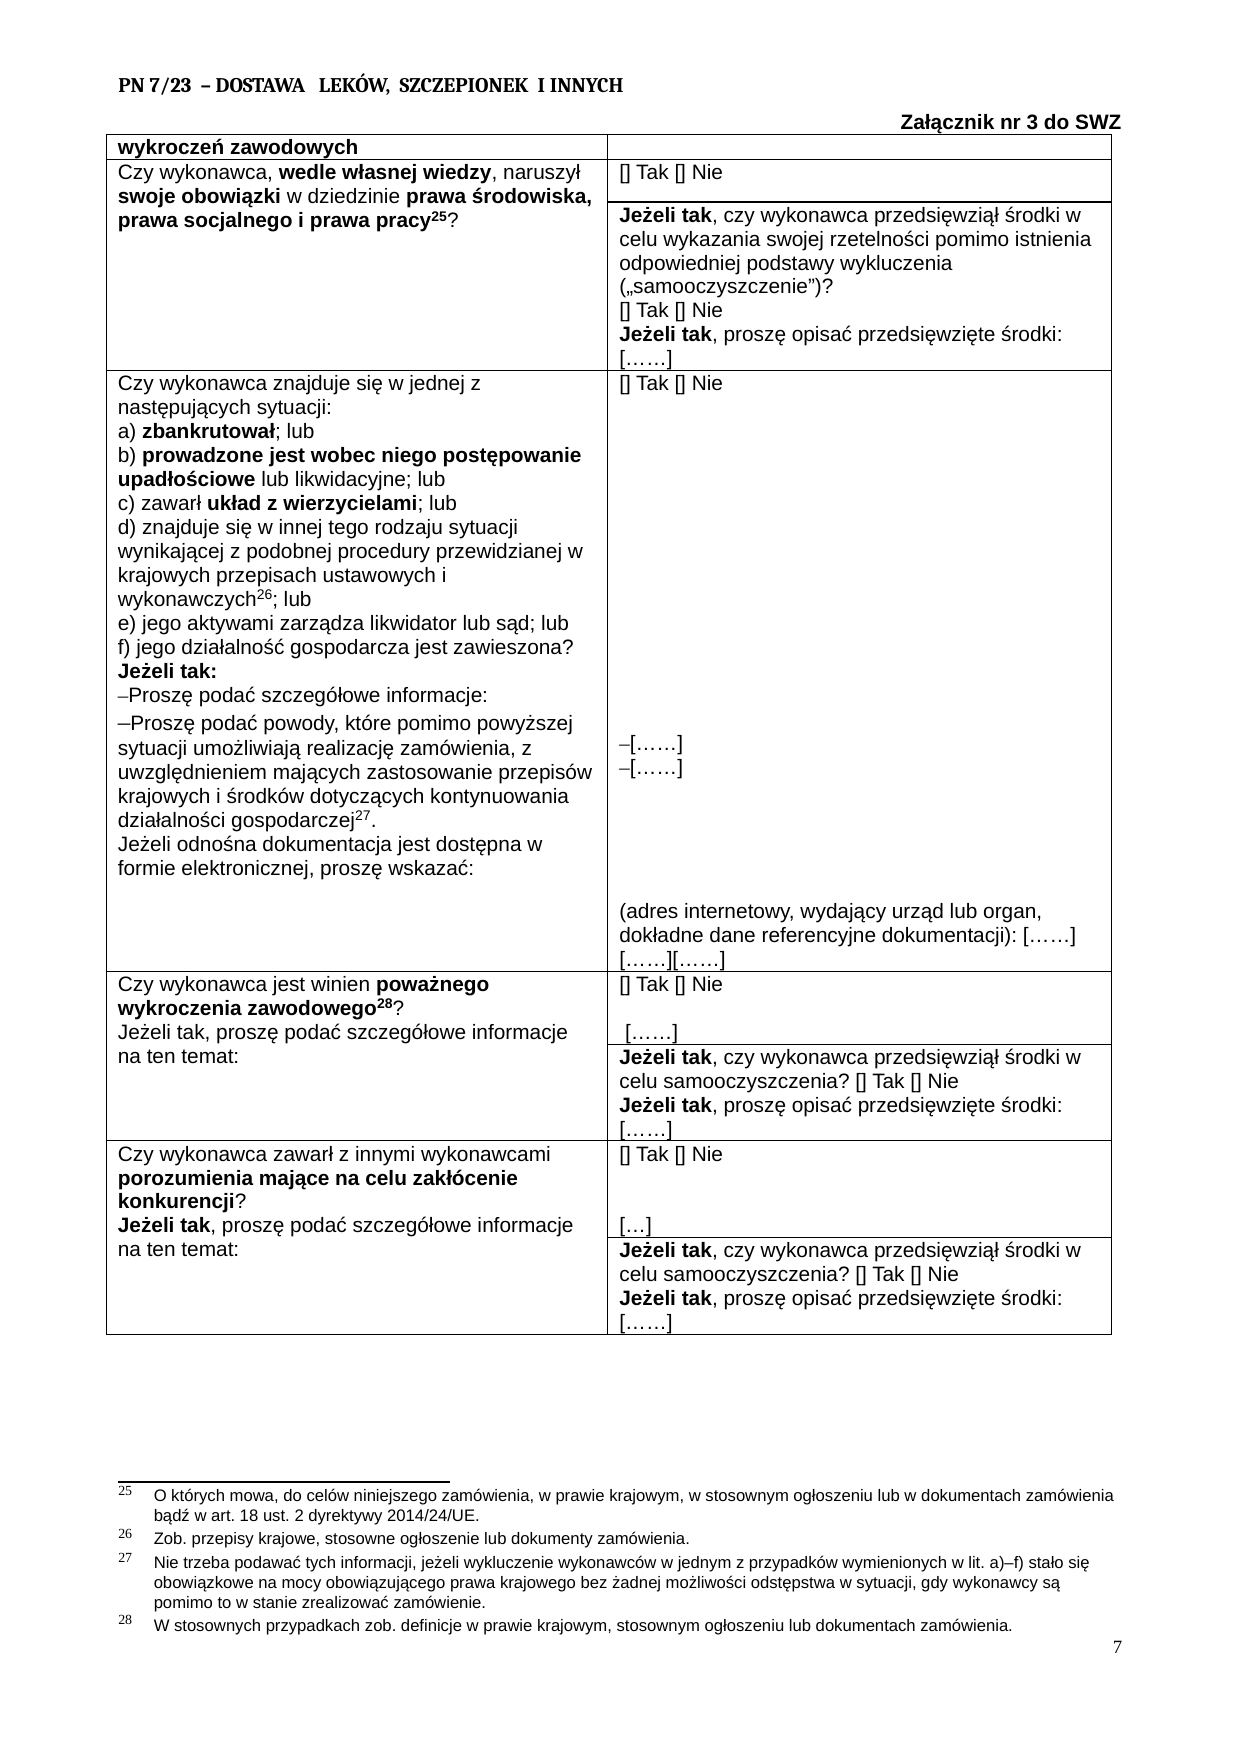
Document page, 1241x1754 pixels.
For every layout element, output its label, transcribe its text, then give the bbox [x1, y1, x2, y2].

table_cell Czy wykonawca, wedle własnej wiedzy, naruszył swoje obowiązki w dziedzinie prawa środowiska, prawa socjalnego i prawa pracy? [107, 160, 607, 370]
table_cell [] Tak [] Nie [……] [……] (adres internetowy, wydający urząd lub organ, dokładne dane referencyjne dokumentacji): [……][……][……] [608, 371, 1111, 971]
table_header [608, 135, 1111, 159]
table_cell Czy wykonawca zawarł z innymi wykonawcami porozumienia mające na celu zakłócenie konkurencji? Jeżeli tak, proszę podać szczegółowe informacje na ten temat: [107, 1141, 607, 1334]
table_cell Czy wykonawca znajduje się w jednej z następujących sytuacji: a) zbankrutował; lub b) prowadzone jest wobec niego postępowanie upadłościowe lub likwidacyjne; lub c) zawarł układ z wierzycielami; lub d) znajduje się w innej tego rodzaju sytuacji wynikającej z podobnej procedury przewidzianej w krajowych przepisach ustawowych i wykonawczych; lub e) jego aktywami zarządza likwidator lub sąd; lub f) jego działalność gospodarcza jest zawieszona? Jeżeli tak: Proszę podać szczegółowe informacje: Proszę podać powody, które pomimo powyższej sytuacji umożliwiają realizację zamówienia, z uwzględnieniem mających zastosowanie przepisów krajowych i środków dotyczących kontynuowania działalności gospodarczej. Jeżeli odnośna dokumentacja jest dostępna w formie elektronicznej, proszę wskazać: [107, 371, 607, 971]
table_header wykroczeń zawodowych [107, 135, 607, 159]
table_cell [] Tak [] Nie [608, 160, 1111, 201]
table_cell [] Tak [] Nie [……] [608, 972, 1111, 1043]
table_cell [] Tak [] Nie […] [608, 1141, 1111, 1237]
table_cell Jeżeli tak, czy wykonawca przedsięwziął środki w celu samooczyszczenia? [] Tak [] Nie Jeżeli tak, proszę opisać przedsięwzięte środki: [……] [608, 1045, 1111, 1140]
table_cell Czy wykonawca jest winien poważnego wykroczenia zawodowego? Jeżeli tak, proszę podać szczegółowe informacje na ten temat: [107, 972, 607, 1140]
table_cell Jeżeli tak, czy wykonawca przedsięwziął środki w celu wykazania swojej rzetelności pomimo istnienia odpowiedniej podstawy wykluczenia („samooczyszczenie”)? [] Tak [] Nie Jeżeli tak, proszę opisać przedsięwzięte środki: [……] [608, 203, 1111, 370]
table_cell Jeżeli tak, czy wykonawca przedsięwziął środki w celu samooczyszczenia? [] Tak [] Nie Jeżeli tak, proszę opisać przedsięwzięte środki: [……] [608, 1238, 1111, 1334]
